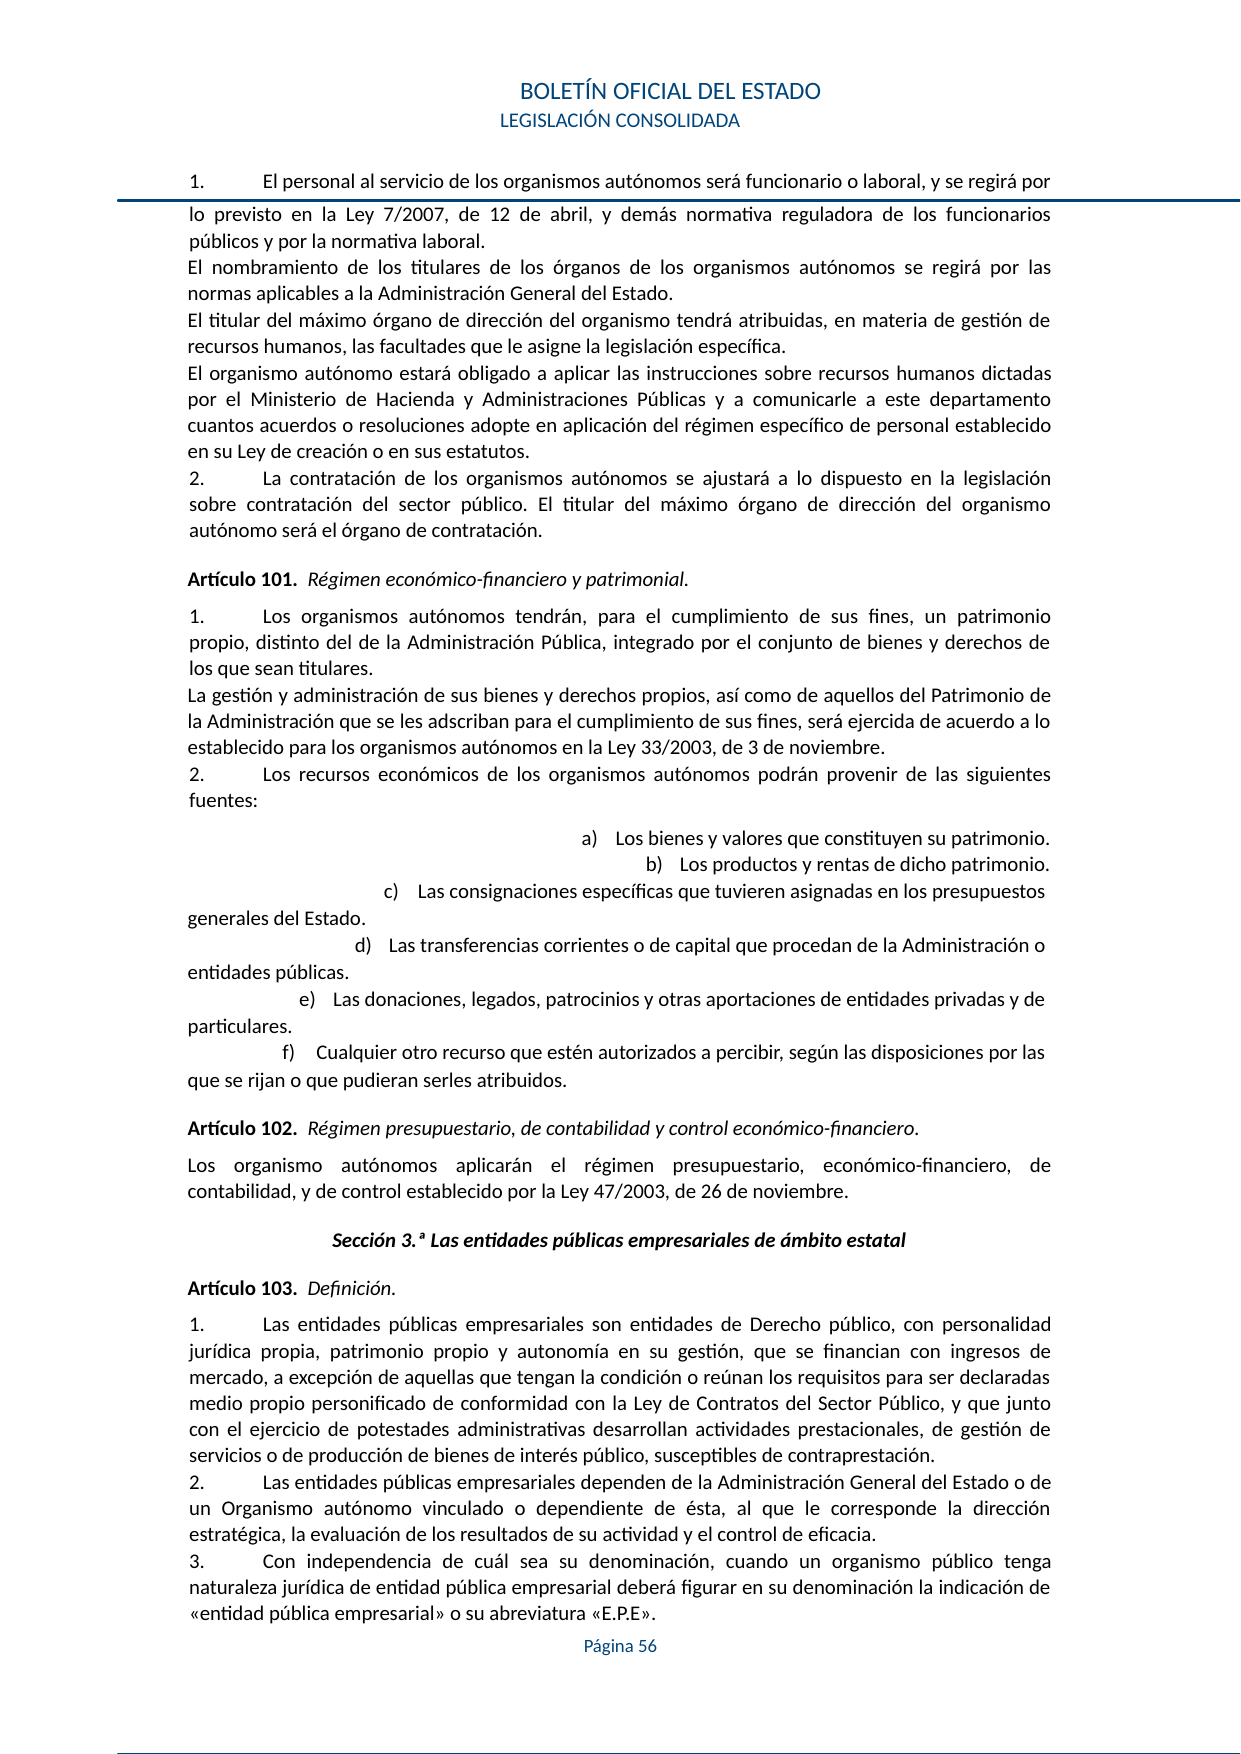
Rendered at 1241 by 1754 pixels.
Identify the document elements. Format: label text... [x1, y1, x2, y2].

list La contratación de los organismos autónomos se ajustará a lo dispuesto en la legislación sobre contratación del sector público. El titular del máximo órgano de dirección del organismo autónomo será el órgano de contratación. [189, 465, 1053, 543]
text Sección 3.ª Las entidades públicas empresariales de ámbito estatal [189, 1227, 1051, 1252]
list Los bienes y valores que constituyen su patrimonio. [155, 825, 1051, 850]
text Los organismo autónomos aplicarán el régimen presupuestario, económico-financiero, de contabilidad, y de control establecido por la Ley 47/2003, de 26 de noviembre. [187, 1152, 1053, 1203]
text El organismo autónomo estará obligado a aplicar las instrucciones sobre recursos humanos dictadas por el Ministerio de Hacienda y Administraciones Públicas y a comunicarle a este departamento cuantos acuerdos o resoluciones adopte en aplicación del régimen específico de personal establecido en su Ley de creación o en sus estatutos. [187, 360, 1053, 464]
list Las donaciones, legados, patrocinios y otras aportaciones de entidades privadas y de [155, 986, 1051, 1011]
text Artículo 102. Régimen presupuestario, de contabilidad y control económico-financiero. [187, 1115, 1053, 1141]
text Artículo 101. Régimen económico-financiero y patrimonial. [187, 566, 1053, 592]
text entidades públicas. [187, 959, 1053, 984]
list Las entidades públicas empresariales dependen de la Administración General del Estado o de un Organismo autónomo vinculado o dependiente de ésta, al que le corresponde la dirección estratégica, la evaluación de los resultados de su actividad y el control de eficacia. [189, 1469, 1053, 1547]
list Las entidades públicas empresariales son entidades de Derecho público, con personalidad jurídica propia, patrimonio propio y autonomía en su gestión, que se financian con ingresos de mercado, a excepción de aquellas que tengan la condición o reúnan los requisitos para ser declaradas medio propio personificado de conformidad con la Ley de Contratos del Sector Público, y que junto con el ejercicio de potestades administrativas desarrollan actividades prestacionales, de gestión de servicios o de producción de bienes de interés público, susceptibles de contraprestación. [189, 1312, 1053, 1468]
list Cualquier otro recurso que estén autorizados a percibir, según las disposiciones por las [155, 1039, 1051, 1065]
list Las consignaciones específicas que tuvieren asignadas en los presupuestos [155, 878, 1051, 903]
list lo previsto en la Ley 7/2007, de 12 de abril, y demás normativa reguladora de los funcionarios públicos y por la normativa laboral. [189, 202, 1053, 253]
text Artículo 103. Definición. [187, 1275, 1152, 1301]
list Los organismos autónomos tendrán, para el cumplimiento de sus fines, un patrimonio propio, distinto del de la Administración Pública, integrado por el conjunto de bienes y derechos de los que sean titulares. [189, 603, 1053, 681]
text El nombramiento de los titulares de los órganos de los organismos autónomos se regirá por las normas aplicables a la Administración General del Estado. [187, 254, 1053, 306]
text generales del Estado. [187, 905, 1053, 931]
list Las transferencias corrientes o de capital que procedan de la Administración o [155, 932, 1051, 957]
list Los recursos económicos de los organismos autónomos podrán provenir de las siguientes fuentes: [189, 761, 1053, 812]
list Los productos y rentas de dicho patrimonio. [155, 851, 1051, 877]
text particulares. [187, 1013, 1053, 1038]
text El titular del máximo órgano de dirección del organismo tendrá atribuidas, en materia de gestión de recursos humanos, las facultades que le asigne la legislación específica. [187, 307, 1053, 359]
list Con independencia de cuál sea su denominación, cuando un organismo público tenga naturaleza jurídica de entidad pública empresarial deberá figurar en su denominación la indicación de «entidad pública empresarial» o su abreviatura «E.P.E». [189, 1548, 1053, 1626]
list El personal al servicio de los organismos autónomos será funcionario o laboral, y se regirá por [189, 168, 1053, 199]
text que se rijan o que pudieran serles atribuidos. [187, 1067, 1053, 1092]
text La gestión y administración de sus bienes y derechos propios, así como de aquellos del Patrimonio de la Administración que se les adscriban para el cumplimiento de sus fines, será ejercida de acuerdo a lo establecido para los organismos autónomos en la Ley 33/2003, de 3 de noviembre. [187, 682, 1053, 760]
